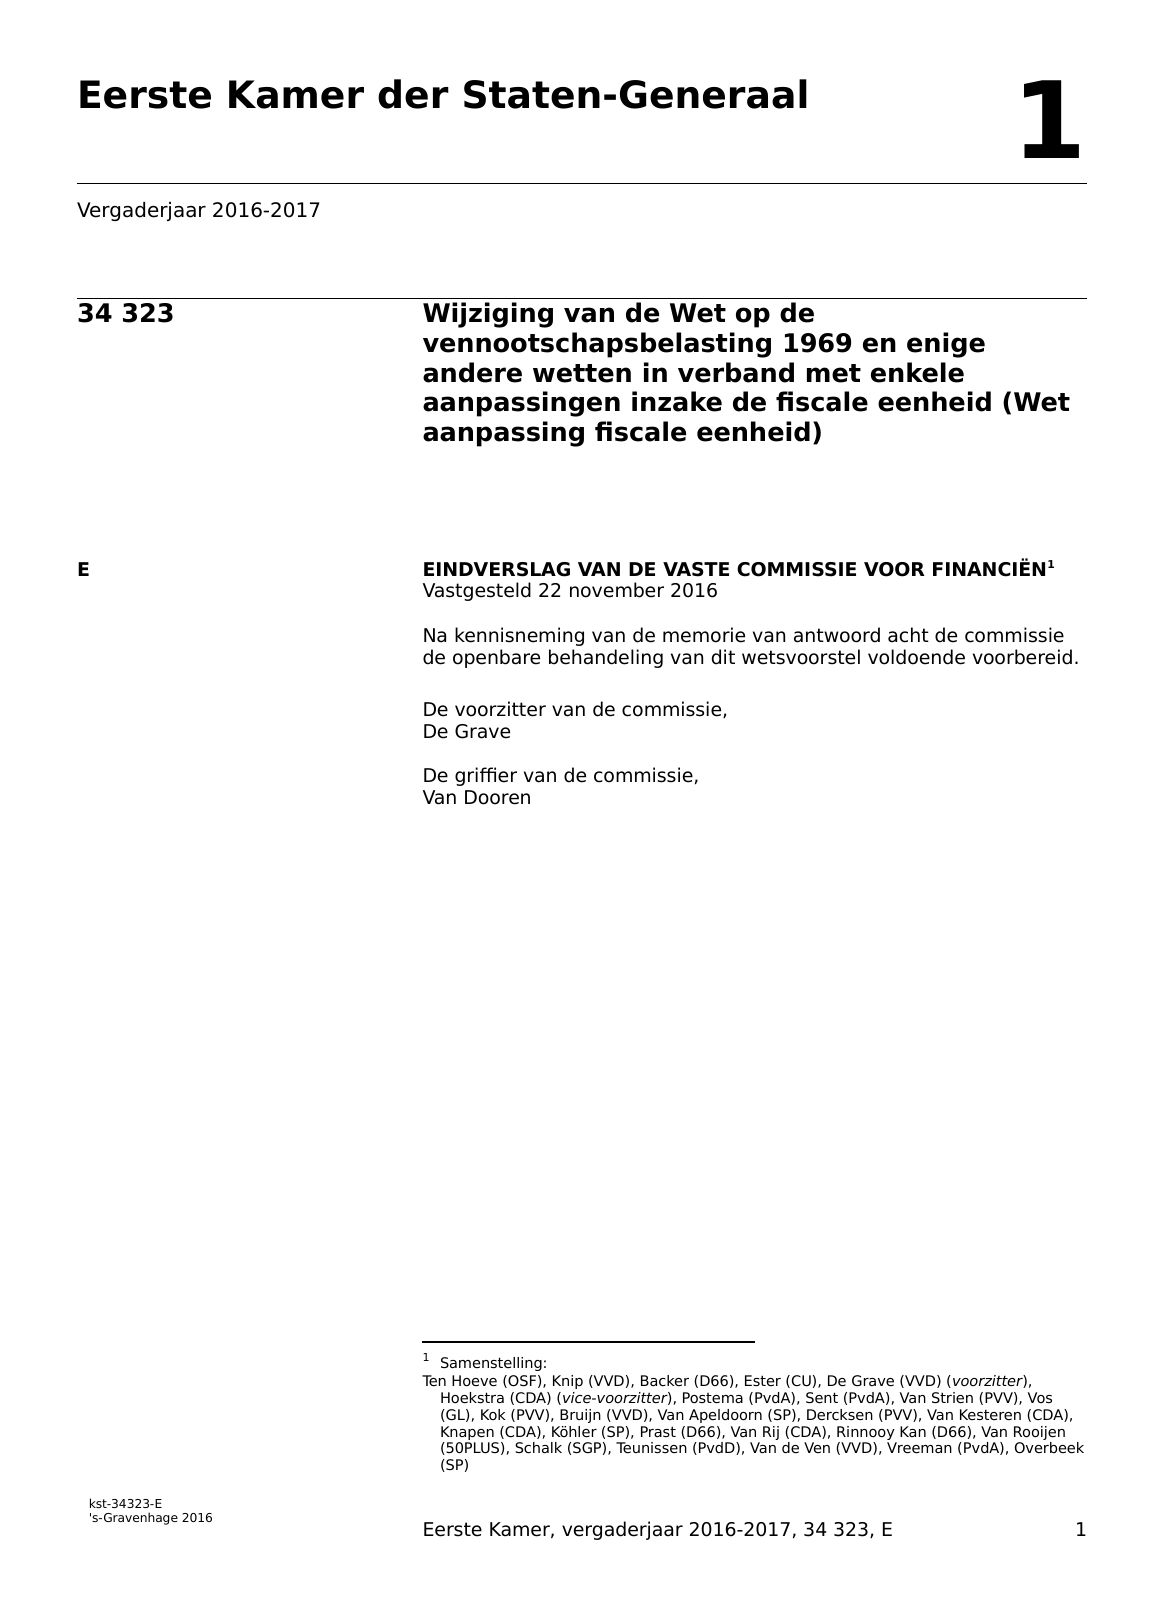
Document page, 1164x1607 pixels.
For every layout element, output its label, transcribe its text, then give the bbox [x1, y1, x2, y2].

text Na kennisneming van de memorie van antwoord acht de commissie de openbare behandeling van dit wetsvoorstel voldoende voorbereid. [422, 624, 1087, 668]
table_cell Vergaderjaar 2016-2017 [77, 184, 1087, 298]
subtitle 34 323 Wijziging van de Wet op de vennootschapsbelasting 1969 en enige andere wetten in verband met enkele aanpassingen inzake de fiscale eenheid (Wet aanpassing fiscale eenheid) [77, 299, 1087, 447]
text Samenstelling: [422, 1351, 1087, 1373]
table_header Eerste Kamer der Staten-Generaal [77, 59, 886, 183]
text 's-Gravenhage 2016 [88, 1511, 323, 1525]
text kst-34323-E [88, 1497, 323, 1511]
subtitle E EINDVERSLAG VAN DE VASTE COMMISSIE VOOR FINANCIËN [77, 558, 1087, 580]
text Ten Hoeve (OSF), Knip (VVD), Backer (D66), Ester (CU), De Grave (VVD) (voorzitter), Hoekstra (CDA) (vice-voorzitter), Postema (PvdA), Sent (PvdA), Van Strien (PVV), Vos (GL), Kok (PVV), Bruijn (VVD), Van Apeldoorn (SP), Dercksen (PVV), Van Kesteren (CDA), Knapen (CDA), Köhler (SP), Prast (D66), Van Rij (CDA), Rinnooy Kan (D66), Van Rooijen (50PLUS), Schalk (SGP), Teunissen (PvdD), Van de Ven (VVD), Vreeman (PvdA), Overbeek (SP) [422, 1373, 1087, 1474]
text De griffier van de commissie, Van Dooren [422, 765, 1087, 809]
text De voorzitter van de commissie, De Grave [422, 698, 1087, 742]
text Vastgesteld 22 november 2016 [422, 580, 1087, 602]
table_header 1 [886, 59, 1087, 183]
